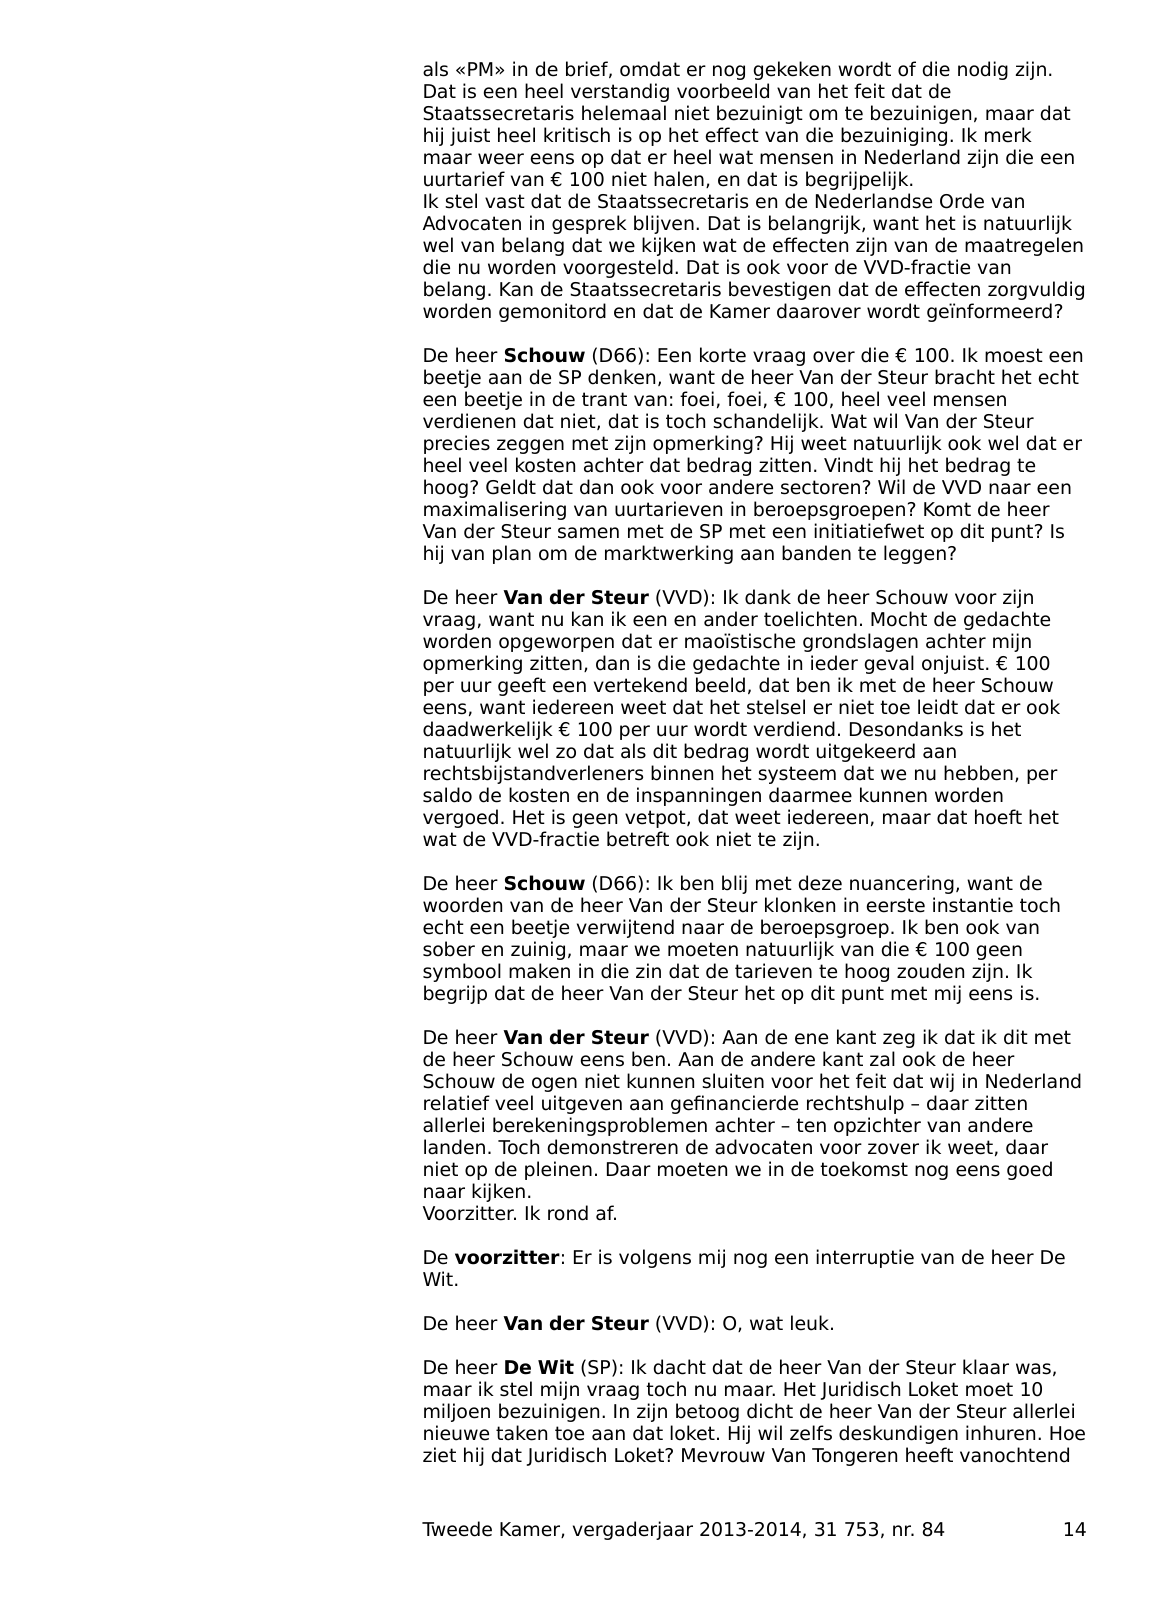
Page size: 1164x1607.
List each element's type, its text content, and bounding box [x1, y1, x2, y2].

text als «PM» in de brief, omdat er nog gekeken wordt of die nodig zijn. Dat is een heel verstandig voorbeeld van het feit dat de Staatssecretaris helemaal niet bezuinigt om te bezuinigen, maar dat hij juist heel kritisch is op het effect van die bezuiniging. Ik merk maar weer eens op dat er heel wat mensen in Nederland zijn die een uurtarief van € 100 niet halen, en dat is begrijpelijk. [422, 59, 1087, 191]
text De heer Schouw (D66): Een korte vraag over die € 100. Ik moest een beetje aan de SP denken, want de heer Van der Steur bracht het echt een beetje in de trant van: foei, foei, € 100, heel veel mensen verdienen dat niet, dat is toch schandelijk. Wat wil Van der Steur precies zeggen met zijn opmerking? Hij weet natuurlijk ook wel dat er heel veel kosten achter dat bedrag zitten. Vindt hij het bedrag te hoog? Geldt dat dan ook voor andere sectoren? Wil de VVD naar een maximalisering van uurtarieven in beroepsgroepen? Komt de heer Van der Steur samen met de SP met een initiatiefwet op dit punt? Is hij van plan om de marktwerking aan banden te leggen? [422, 345, 1087, 565]
text De voorzitter: Er is volgens mij nog een interruptie van de heer De Wit. [422, 1247, 1087, 1291]
text De heer Van der Steur (VVD): Aan de ene kant zeg ik dat ik dit met de heer Schouw eens ben. Aan de andere kant zal ook de heer Schouw de ogen niet kunnen sluiten voor het feit dat wij in Nederland relatief veel uitgeven aan gefinancierde rechtshulp – daar zitten allerlei berekeningsproblemen achter – ten opzichter van andere landen. Toch demonstreren de advocaten voor zover ik weet, daar niet op de pleinen. Daar moeten we in de toekomst nog eens goed naar kijken. [422, 1027, 1087, 1203]
text Voorzitter. Ik rond af. [422, 1203, 1087, 1225]
text De heer Van der Steur (VVD): O, wat leuk. [422, 1313, 1087, 1335]
text De heer Van der Steur (VVD): Ik dank de heer Schouw voor zijn vraag, want nu kan ik een en ander toelichten. Mocht de gedachte worden opgeworpen dat er maoïstische grondslagen achter mijn opmerking zitten, dan is die gedachte in ieder geval onjuist. € 100 per uur geeft een vertekend beeld, dat ben ik met de heer Schouw eens, want iedereen weet dat het stelsel er niet toe leidt dat er ook daadwerkelijk € 100 per uur wordt verdiend. Desondanks is het natuurlijk wel zo dat als dit bedrag wordt uitgekeerd aan rechtsbijstandverleners binnen het systeem dat we nu hebben, per saldo de kosten en de inspanningen daarmee kunnen worden vergoed. Het is geen vetpot, dat weet iedereen, maar dat hoeft het wat de VVD-fractie betreft ook niet te zijn. [422, 587, 1087, 851]
text Ik stel vast dat de Staatssecretaris en de Nederlandse Orde van Advocaten in gesprek blijven. Dat is belangrijk, want het is natuurlijk wel van belang dat we kijken wat de effecten zijn van de maatregelen die nu worden voorgesteld. Dat is ook voor de VVD-fractie van belang. Kan de Staatssecretaris bevestigen dat de effecten zorgvuldig worden gemonitord en dat de Kamer daarover wordt geïnformeerd? [422, 191, 1087, 323]
text De heer Schouw (D66): Ik ben blij met deze nuancering, want de woorden van de heer Van der Steur klonken in eerste instantie toch echt een beetje verwijtend naar de beroepsgroep. Ik ben ook van sober en zuinig, maar we moeten natuurlijk van die € 100 geen symbool maken in die zin dat de tarieven te hoog zouden zijn. Ik begrijp dat de heer Van der Steur het op dit punt met mij eens is. [422, 873, 1087, 1005]
text De heer De Wit (SP): Ik dacht dat de heer Van der Steur klaar was, maar ik stel mijn vraag toch nu maar. Het Juridisch Loket moet 10 miljoen bezuinigen. In zijn betoog dicht de heer Van der Steur allerlei nieuwe taken toe aan dat loket. Hij wil zelfs deskundigen inhuren. Hoe ziet hij dat Juridisch Loket? Mevrouw Van Tongeren heeft vanochtend [422, 1357, 1087, 1467]
